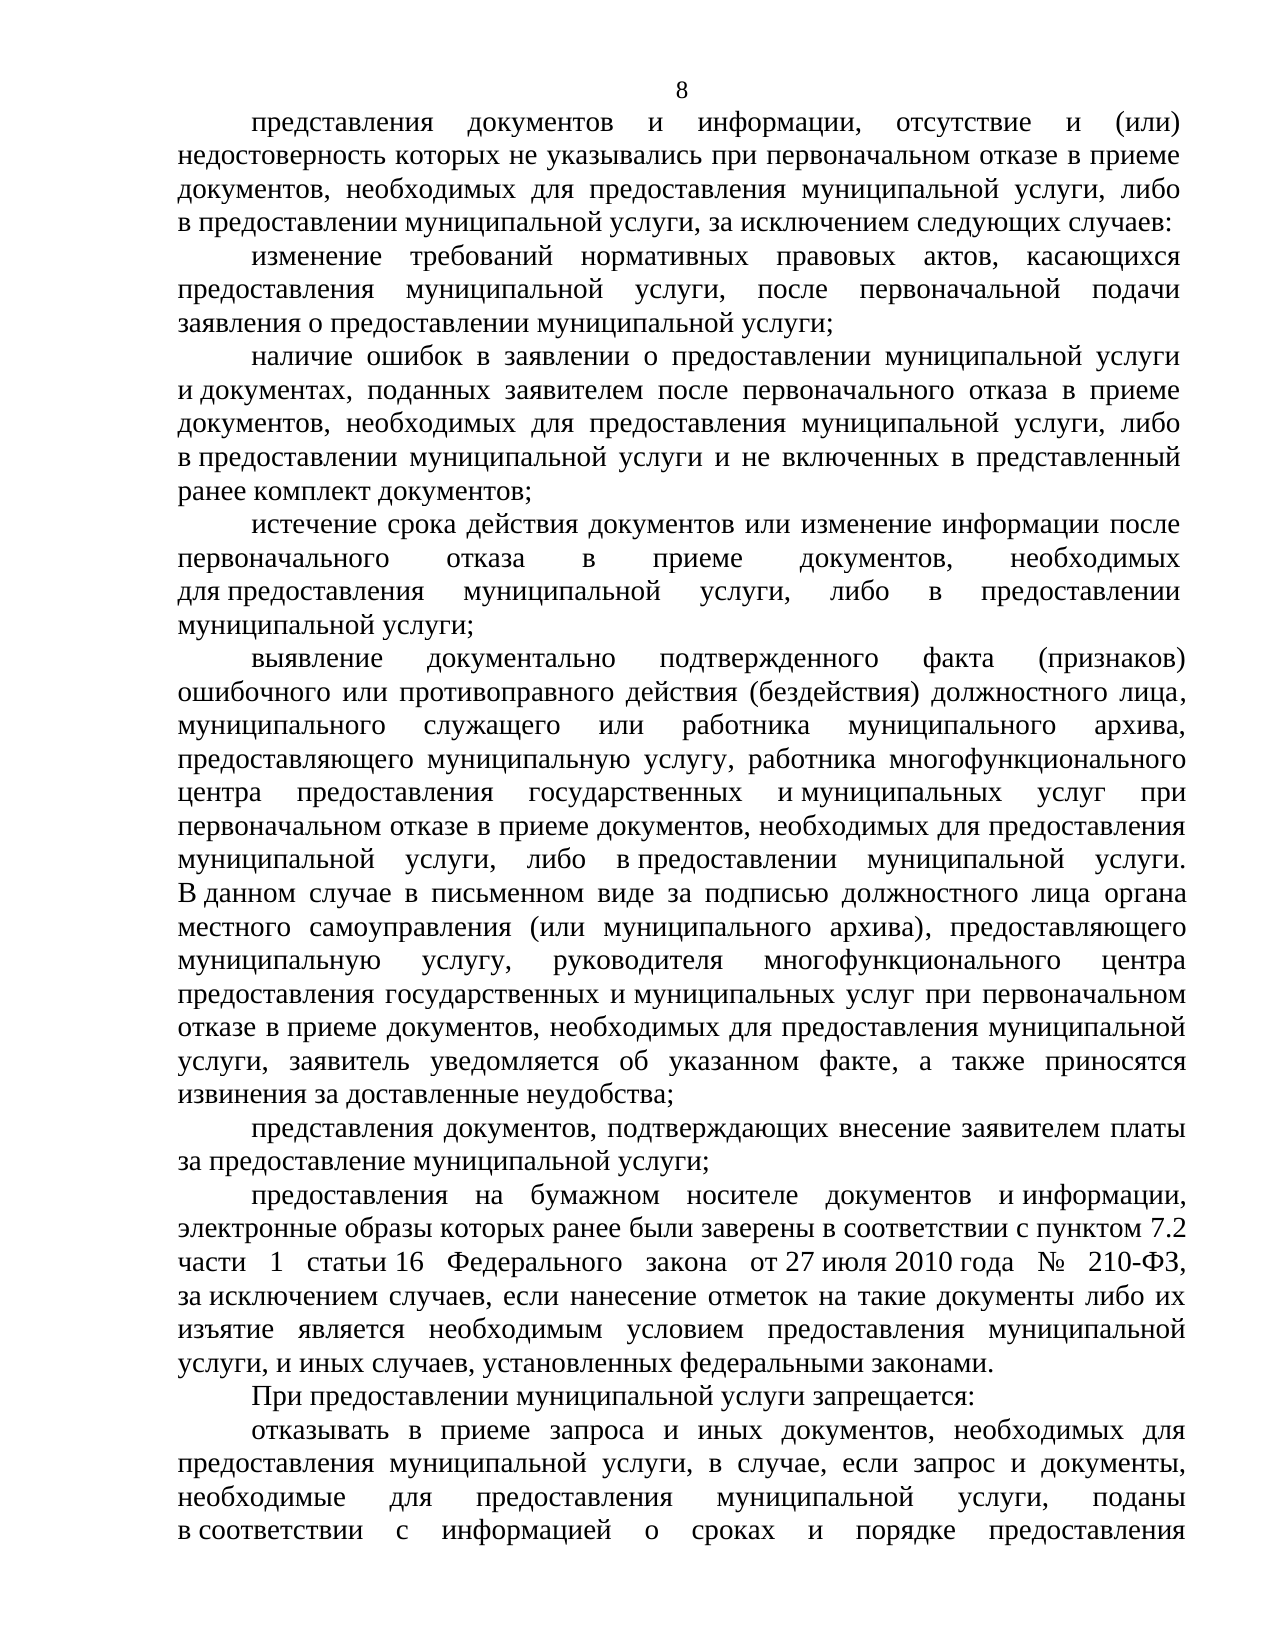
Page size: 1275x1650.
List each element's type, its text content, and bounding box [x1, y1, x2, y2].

text При предоставлении муниципальной услуги запрещается: [177, 1378, 1187, 1412]
text отказывать в приеме запроса и иных документов, необходимых для предоставления муниципальной услуги, в случае, если запрос и документы, необходимые для предоставления муниципальной услуги, поданы в соответствии с информацией о сроках и порядке предоставления [177, 1412, 1187, 1546]
text истечение срока действия документов или изменение информации после первоначального отказа в приеме документов, необходимых для предоставления муниципальной услуги, либо в предоставлении муниципальной услуги; [177, 506, 1181, 640]
text изменение требований нормативных правовых актов, касающихся предоставления муниципальной услуги, после первоначальной подачи заявления о предоставлении муниципальной услуги; [177, 238, 1181, 338]
text представления документов, подтверждающих внесение заявителем платы за предоставление муниципальной услуги; [177, 1110, 1187, 1177]
text представления документов и информации, отсутствие и (или) недостоверность которых не указывались при первоначальном отказе в приеме документов, необходимых для предоставления муниципальной услуги, либо в предоставлении муниципальной услуги, за исключением следующих случаев: [177, 104, 1181, 238]
text наличие ошибок в заявлении о предоставлении муниципальной услуги и документах, поданных заявителем после первоначального отказа в приеме документов, необходимых для предоставления муниципальной услуги, либо в предоставлении муниципальной услуги и не включенных в представленный ранее комплект документов; [177, 338, 1181, 506]
text выявление документально подтвержденного факта (признаков) ошибочного или противоправного действия (бездействия) должностного лица, муниципального служащего или работника муниципального архива, предоставляющего муниципальную услугу, работника многофункционального центра предоставления государственных и муниципальных услуг при первоначальном отказе в приеме документов, необходимых для предоставления муниципальной услуги, либо в предоставлении муниципальной услуги. В данном случае в письменном виде за подписью должностного лица органа местного самоуправления (или муниципального архива), предоставляющего муниципальную услугу, руководителя многофункционального центра предоставления государственных и муниципальных услуг при первоначальном отказе в приеме документов, необходимых для предоставления муниципальной услуги, заявитель уведомляется об указанном факте, а также приносятся извинения за доставленные неудобства; [177, 640, 1187, 1110]
text предоставления на бумажном носителе документов и информации, электронные образы которых ранее были заверены в соответствии с пунктом 7.2 части 1 статьи 16 Федерального закона от 27 июля 2010 года № 210-ФЗ, за исключением случаев, если нанесение отметок на такие документы либо их изъятие является необходимым условием предоставления муниципальной услуги, и иных случаев, установленных федеральными законами. [177, 1177, 1187, 1378]
